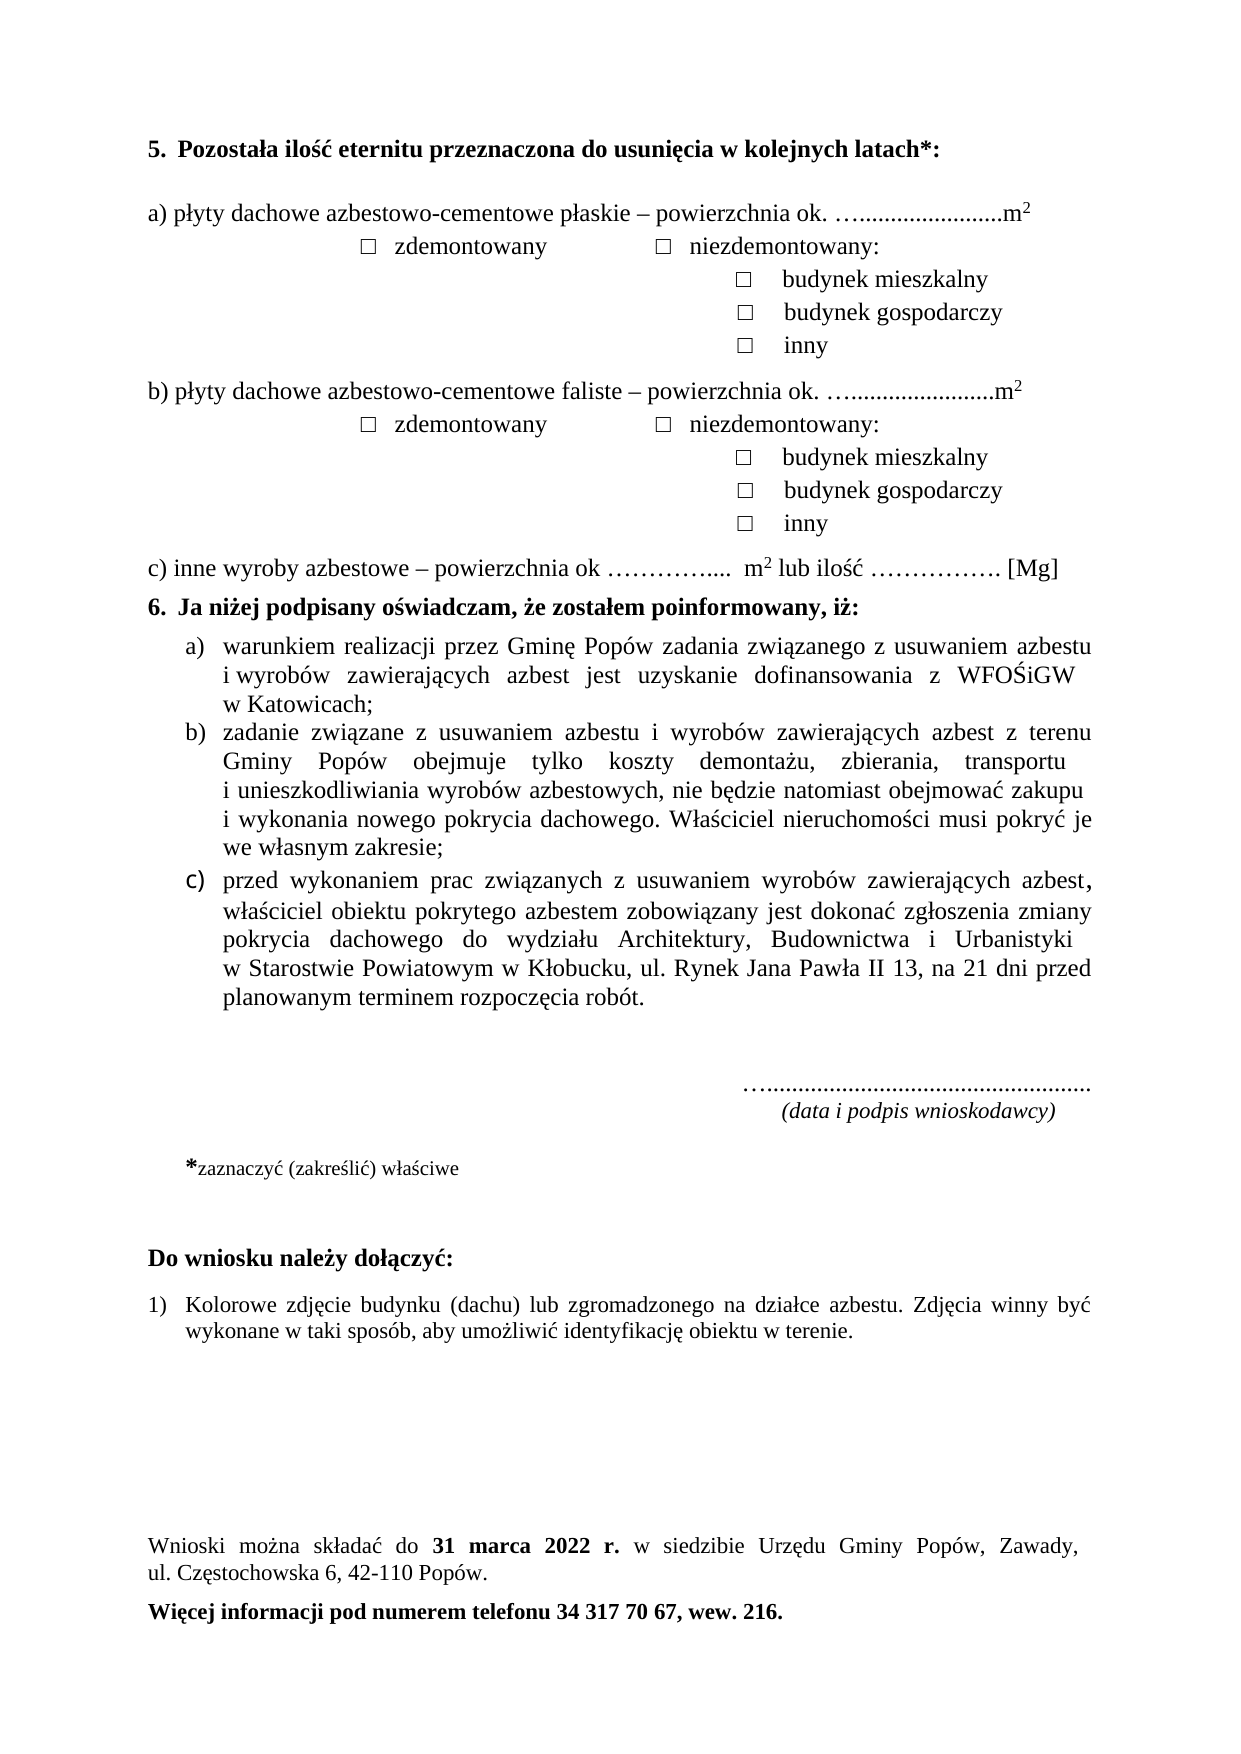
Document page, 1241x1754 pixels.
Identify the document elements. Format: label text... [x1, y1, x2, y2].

list Pozostała ilość eternitu przeznaczona do usunięcia w kolejnych latach*: [148, 134, 1093, 163]
text □ budynek mieszkalny [148, 442, 1093, 471]
text Wnioski można składać do 31 marca 2022 r. w siedzibie Urzędu Gminy Popów, Zawady, ul. Częstochowska 6, 42-110 Popów. [148, 1533, 1093, 1585]
text a) płyty dachowe azbestowo-cementowe płaskie – powierzchnia ok. ….......................m2 [148, 198, 1093, 227]
text *zaznaczyć (zakreślić) właściwe [185, 1152, 1093, 1181]
text □ budynek gospodarczy [148, 297, 1093, 326]
text □ zdemontowany □ niezdemontowany: [148, 231, 1093, 260]
list warunkiem realizacji przez Gminę Popów zadania związanego z usuwaniem azbestu i wyrobów zawierających azbest jest uzyskanie dofinansowania z WFOŚiGW w Katowicach; [185, 631, 1093, 717]
list przed wykonaniem prac związanych z usuwaniem wyrobów zawierających azbest, właściciel obiektu pokrytego azbestem zobowiązany jest dokonać zgłoszenia zmiany pokrycia dachowego do wydziału Architektury, Budownictwa i Urbanistyki w Starostwie Powiatowym w Kłobucku, ul. Rynek Jana Pawła II 13, na 21 dni przed planowanym terminem rozpoczęcia robót. [185, 861, 1093, 1011]
text □ inny [148, 508, 1093, 537]
text □ zdemontowany □ niezdemontowany: [148, 409, 1093, 437]
text Więcej informacji pod numerem telefonu 34 317 70 67, wew. 216. [148, 1598, 1093, 1624]
text □ budynek mieszkalny [148, 264, 1093, 293]
list Ja niżej podpisany oświadczam, że zostałem poinformowany, iż: [148, 592, 1093, 621]
text Do wniosku należy dołączyć: [148, 1243, 1093, 1271]
text c) inne wyroby azbestowe – powierzchnia ok ………….... m2 lub ilość ……………. [Mg] [148, 553, 1093, 582]
text □ budynek gospodarczy [148, 475, 1093, 503]
text ….................................................... [148, 1068, 1093, 1097]
text □ inny [148, 330, 1093, 359]
list zadanie związane z usuwaniem azbestu i wyrobów zawierających azbest z terenu Gminy Popów obejmuje tylko koszty demontażu, zbierania, transportu i unieszkodliwiania wyrobów azbestowych, nie będzie natomiast obejmować zakupu i wykonania nowego pokrycia dachowego. Właściciel nieruchomości musi pokryć je we własnym zakresie; [185, 717, 1093, 861]
text b) płyty dachowe azbestowo-cementowe faliste – powierzchnia ok. ….......................m2 [148, 376, 1093, 404]
text (data i podpis wnioskodawcy) [148, 1097, 1093, 1123]
list Kolorowe zdjęcie budynku (dachu) lub zgromadzonego na działce azbestu. Zdjęcia winny być wykonane w taki sposób, aby umożliwić identyfikację obiektu w terenie. [148, 1291, 1093, 1343]
